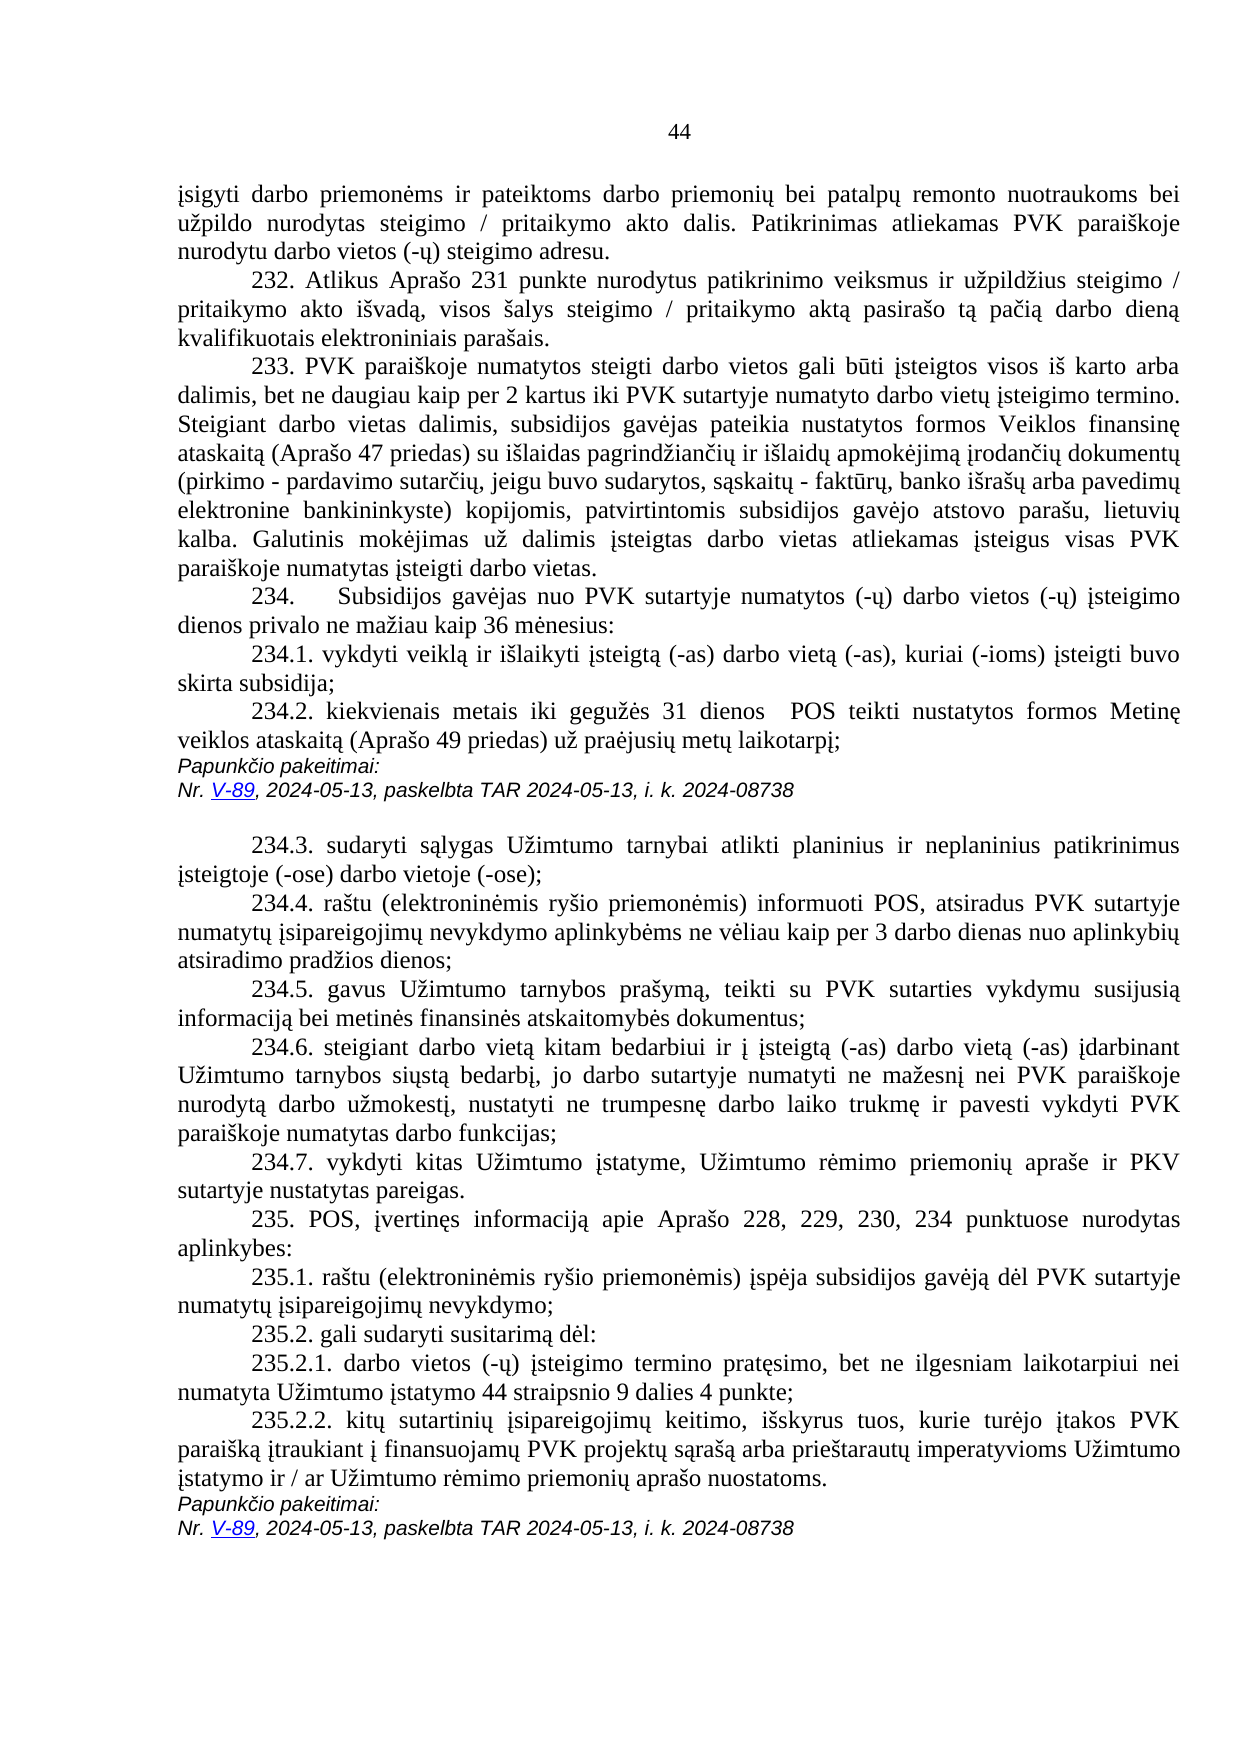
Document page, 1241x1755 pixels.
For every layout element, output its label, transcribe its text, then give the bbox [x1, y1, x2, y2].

text 234.5. gavus Užimtumo tarnybos prašymą, teikti su PVK sutarties vykdymu susijusią informaciją bei metinės finansinės atskaitomybės dokumentus; [177, 974, 1181, 1032]
text 234. Subsidijos gavėjas nuo PVK sutartyje numatytos (-ų) darbo vietos (-ų) įsteigimo dienos privalo ne mažiau kaip 36 mėnesius: [177, 581, 1181, 639]
text 232. Atlikus Aprašo 231 punkte nurodytus patikrinimo veiksmus ir užpildžius steigimo / pritaikymo akto išvadą, visos šalys steigimo / pritaikymo aktą pasirašo tą pačią darbo dieną kvalifikuotais elektroniniais parašais. [177, 265, 1181, 351]
text 233. PVK paraiškoje numatytos steigti darbo vietos gali būti įsteigtos visos iš karto arba dalimis, bet ne daugiau kaip per 2 kartus iki PVK sutartyje numatyto darbo vietų įsteigimo termino. Steigiant darbo vietas dalimis, subsidijos gavėjas pateikia nustatytos formos Veiklos finansinę ataskaitą (Aprašo 47 priedas) su išlaidas pagrindžiančių ir išlaidų apmokėjimą įrodančių dokumentų (pirkimo - pardavimo sutarčių, jeigu buvo sudarytos, sąskaitų - faktūrų, banko išrašų arba pavedimų elektronine bankininkyste) kopijomis, patvirtintomis subsidijos gavėjo atstovo parašu, lietuvių kalba. Galutinis mokėjimas už dalimis įsteigtas darbo vietas atliekamas įsteigus visas PVK paraiškoje numatytas įsteigti darbo vietas. [177, 351, 1181, 581]
text 234.7. vykdyti kitas Užimtumo įstatyme, Užimtumo rėmimo priemonių apraše ir PKV sutartyje nustatytas pareigas. [177, 1147, 1181, 1204]
text 234.4. raštu (elektroninėmis ryšio priemonėmis) informuoti POS, atsiradus PVK sutartyje numatytų įsipareigojimų nevykdymo aplinkybėms ne vėliau kaip per 3 darbo dienas nuo aplinkybių atsiradimo pradžios dienos; [177, 888, 1181, 974]
text Nr. V-89, 2024-05-13, paskelbta TAR 2024-05-13, i. k. 2024-08738 [177, 1516, 1181, 1540]
text Papunkčio pakeitimai: [177, 754, 1181, 778]
text 235.2.2. kitų sutartinių įsipareigojimų keitimo, išskyrus tuos, kurie turėjo įtakos PVK paraišką įtraukiant į finansuojamų PVK projektų sąrašą arba prieštarautų imperatyvioms Užimtumo įstatymo ir / ar Užimtumo rėmimo priemonių aprašo nuostatoms. [177, 1406, 1181, 1492]
text Papunkčio pakeitimai: [177, 1492, 1181, 1516]
text 234.6. steigiant darbo vietą kitam bedarbiui ir į įsteigtą (-as) darbo vietą (-as) įdarbinant Užimtumo tarnybos siųstą bedarbį, jo darbo sutartyje numatyti ne mažesnį nei PVK paraiškoje nurodytą darbo užmokestį, nustatyti ne trumpesnę darbo laiko trukmę ir pavesti vykdyti PVK paraiškoje numatytas darbo funkcijas; [177, 1032, 1181, 1147]
text 235.2. gali sudaryti susitarimą dėl: [177, 1319, 1181, 1348]
text 235.1. raštu (elektroninėmis ryšio priemonėmis) įspėja subsidijos gavėją dėl PVK sutartyje numatytų įsipareigojimų nevykdymo; [177, 1262, 1181, 1319]
text įsigyti darbo priemonėms ir pateiktoms darbo priemonių bei patalpų remonto nuotraukoms bei užpildo nurodytas steigimo / pritaikymo akto dalis. Patikrinimas atliekamas PVK paraiškoje nurodytu darbo vietos (-ų) steigimo adresu. [177, 179, 1181, 265]
text 234.1. vykdyti veiklą ir išlaikyti įsteigtą (-as) darbo vietą (-as), kuriai (-ioms) įsteigti buvo skirta subsidija; [177, 639, 1181, 696]
text 234.3. sudaryti sąlygas Užimtumo tarnybai atlikti planinius ir neplaninius patikrinimus įsteigtoje (-ose) darbo vietoje (-ose); [177, 831, 1181, 888]
text 235. POS, įvertinęs informaciją apie Aprašo 228, 229, 230, 234 punktuose nurodytas aplinkybes: [177, 1204, 1181, 1262]
text Nr. V-89, 2024-05-13, paskelbta TAR 2024-05-13, i. k. 2024-08738 [177, 778, 1181, 802]
text 235.2.1. darbo vietos (-ų) įsteigimo termino pratęsimo, bet ne ilgesniam laikotarpiui nei numatyta Užimtumo įstatymo 44 straipsnio 9 dalies 4 punkte; [177, 1348, 1181, 1406]
text 234.2. kiekvienais metais iki gegužės 31 dienos POS teikti nustatytos formos Metinę veiklos ataskaitą (Aprašo 49 priedas) už praėjusių metų laikotarpį; [177, 696, 1181, 754]
